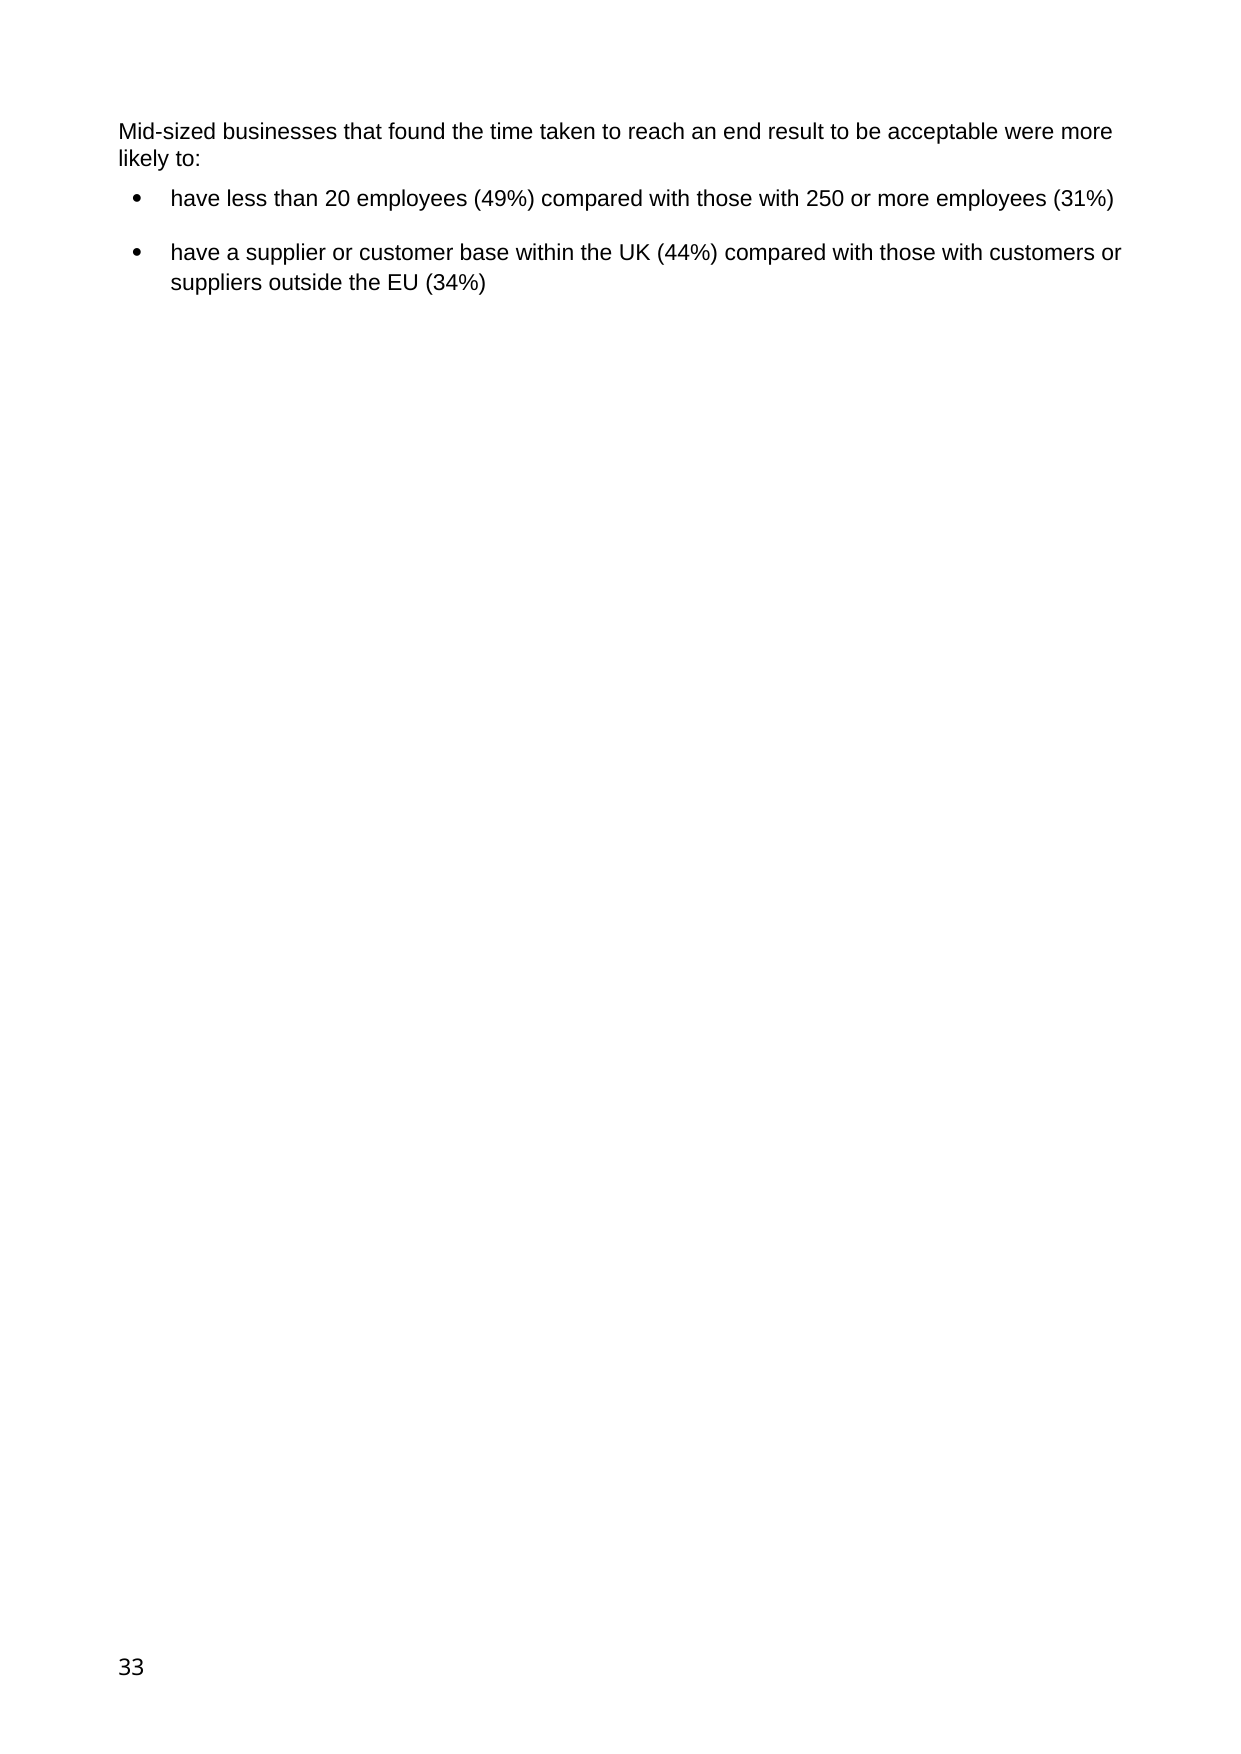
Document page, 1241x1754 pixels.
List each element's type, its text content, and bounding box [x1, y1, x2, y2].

list have a supplier or customer base within the UK (44%) compared with those with customers or suppliers outside the EU (34%) [133, 237, 1122, 296]
text Mid-sized businesses that found the time taken to reach an end result to be acceptable were more likely to: [118, 118, 1122, 171]
list have less than 20 employees (49%) compared with those with 250 or more employees (31%) [133, 183, 1122, 212]
